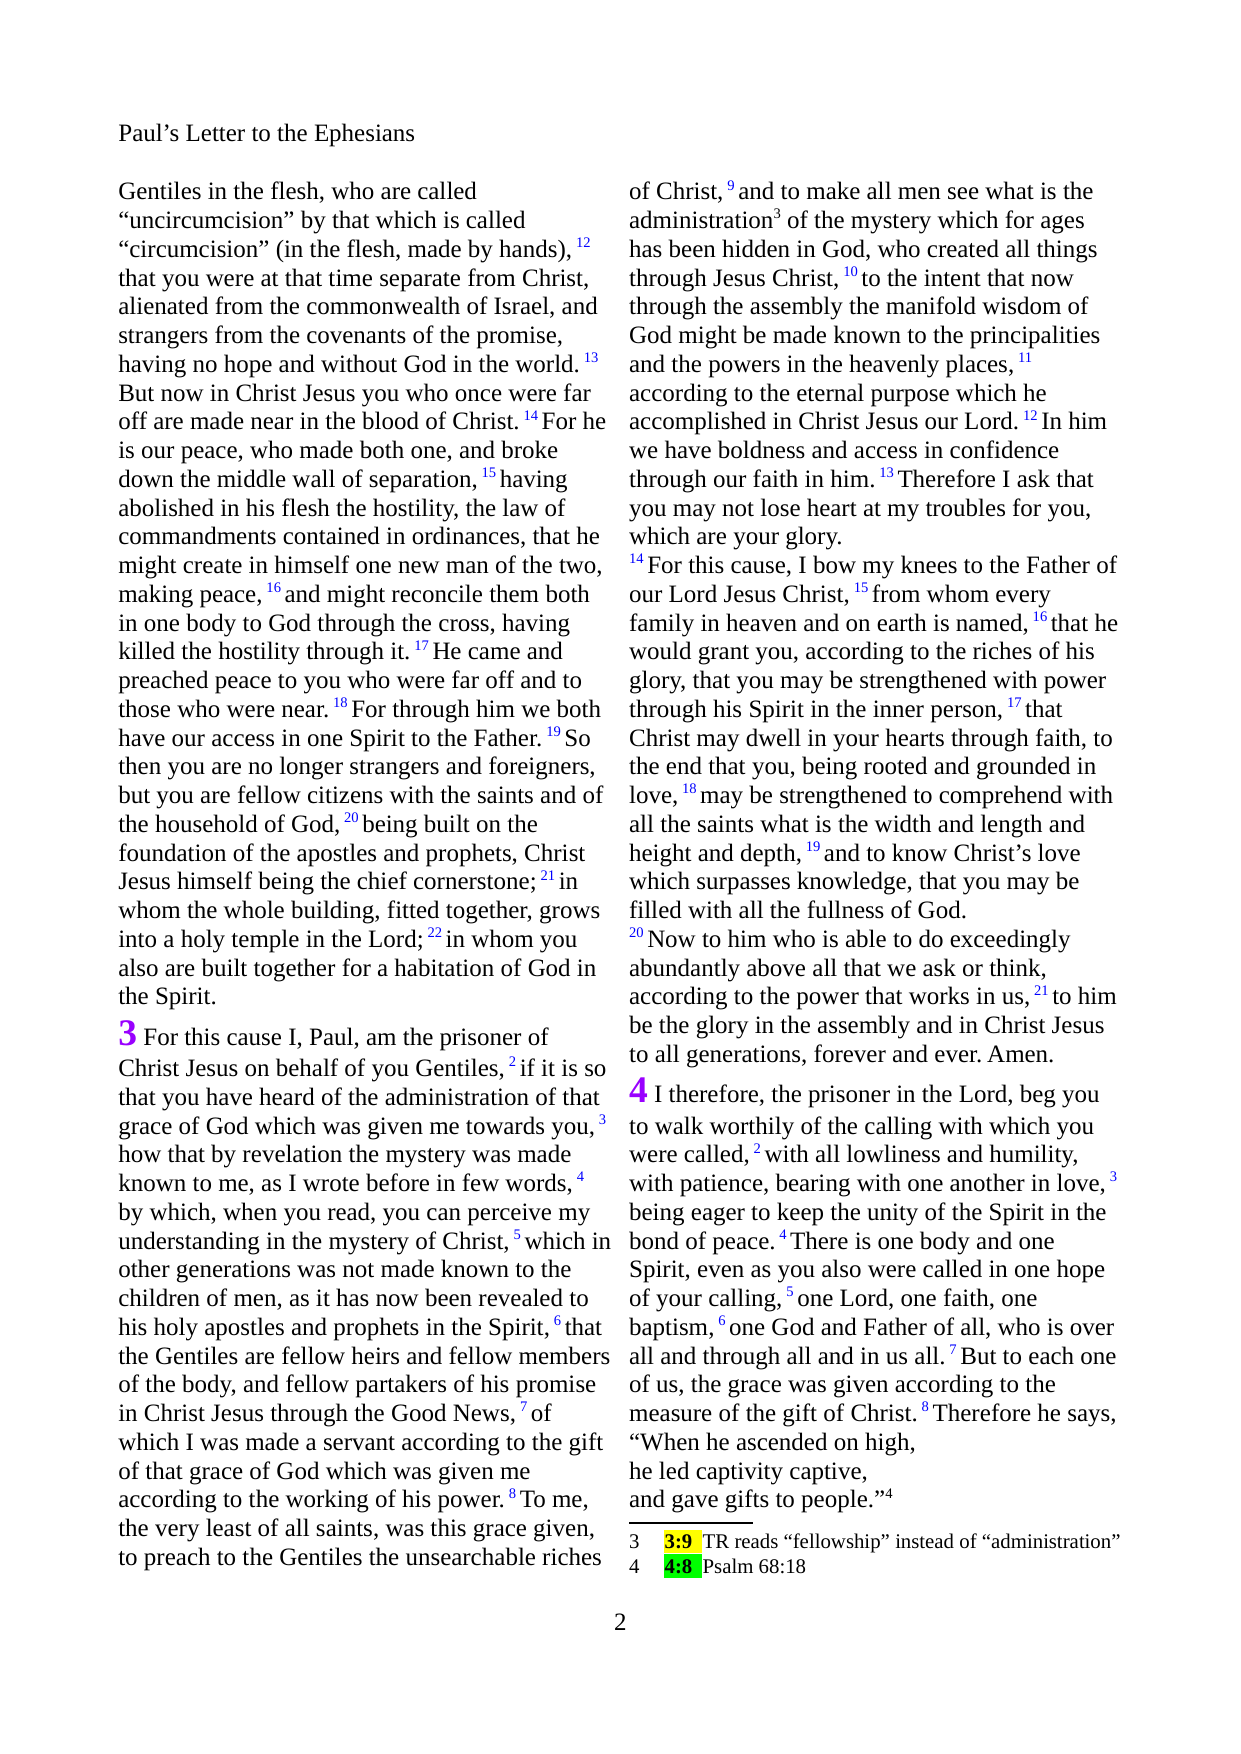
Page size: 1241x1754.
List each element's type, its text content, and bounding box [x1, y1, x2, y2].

text 3 For this cause I, Paul, am the prisoner of Christ Jesus on behalf of you Gentiles, 2 if it is so that you have heard of the administration of that grace of God which was given me towards you, 3 how that by revelation the mystery was made known to me, as I wrote before in few words, 4 by which, when you read, you can perceive my understanding in the mystery of Christ, 5 which in other generations was not made known to the children of men, as it has now been revealed to his holy apostles and prophets in the Spirit, 6 that the Gentiles are fellow heirs and fellow members of the body, and fellow partakers of his promise in Christ Jesus through the Good News, 7 of which I was made a servant according to the gift of that grace of God which was given me according to the working of his power. 8 To me, the very least of all saints, was this grace given, to preach to the Gentiles the unsearchable riches [118, 1010, 611, 1571]
text Gentiles in the flesh, who are called “uncircumcision” by that which is called “circumcision” (in the flesh, made by hands), 12 that you were at that time separate from Christ, alienated from the commonwealth of Israel, and strangers from the covenants of the promise, having no hope and without God in the world. 13 But now in Christ Jesus you who once were far off are made near in the blood of Christ. 14 For he is our peace, who made both one, and broke down the middle wall of separation, 15 having abolished in his flesh the hostility, the law of commandments contained in ordinances, that he might create in himself one new man of the two, making peace, 16 and might reconcile them both in one body to God through the cross, having killed the hostility through it. 17 He came and preached peace to you who were far off and to those who were near. 18 For through him we both have our access in one Spirit to the Father. 19 So then you are no longer strangers and foreigners, but you are fellow citizens with the saints and of the household of God, 20 being built on the foundation of the apostles and prophets, Christ Jesus himself being the chief cornerstone; 21 in whom the whole building, fitted together, grows into a holy temple in the Lord; 22 in whom you also are built together for a habitation of God in the Spirit. [118, 176, 611, 1010]
text “When he ascended on high, [629, 1427, 1122, 1456]
text and gave gifts to people.” [629, 1484, 1122, 1513]
text 4:8 Psalm 68:18 [629, 1553, 1122, 1578]
text of Christ, 9 and to make all men see what is the administration of the mystery which for ages has been hidden in God, who created all things through Jesus Christ, 10 to the intent that now through the assembly the manifold wisdom of God might be made known to the principalities and the powers in the heavenly places, 11 according to the eternal purpose which he accomplished in Christ Jesus our Lord. 12 In him we have boldness and access in confidence through our faith in him. 13 Therefore I ask that you may not lose heart at my troubles for you, which are your glory. [629, 176, 1122, 550]
text 4 I therefore, the prisoner in the Lord, beg you to walk worthily of the calling with which you were called, 2 with all lowliness and humility, with patience, bearing with one another in love, 3 being eager to keep the unity of the Spirit in the bond of peace. 4 There is one body and one Spirit, even as you also were called in one hope of your calling, 5 one Lord, one faith, one baptism, 6 one God and Father of all, who is over all and through all and in us all. 7 But to each one of us, the grace was given according to the measure of the gift of Christ. 8 Therefore he says, [629, 1068, 1122, 1427]
text 14 For this cause, I bow my knees to the Father of our Lord Jesus Christ, 15 from whom every family in heaven and on earth is named, 16 that he would grant you, according to the riches of his glory, that you may be strengthened with power through his Spirit in the inner person, 17 that Christ may dwell in your hearts through faith, to the end that you, being rooted and grounded in love, 18 may be strengthened to comprehend with all the saints what is the width and length and height and depth, 19 and to know Christ’s love which surpasses knowledge, that you may be filled with all the fullness of God. [629, 550, 1122, 924]
text 3:9 TR reads “fellowship” instead of “administration” [629, 1529, 1122, 1553]
text he led captivity captive, [629, 1456, 1122, 1484]
text 20 Now to him who is able to do exceedingly abundantly above all that we ask or think, according to the power that works in us, 21 to him be the glory in the assembly and in Christ Jesus to all generations, forever and ever. Amen. [629, 924, 1122, 1068]
